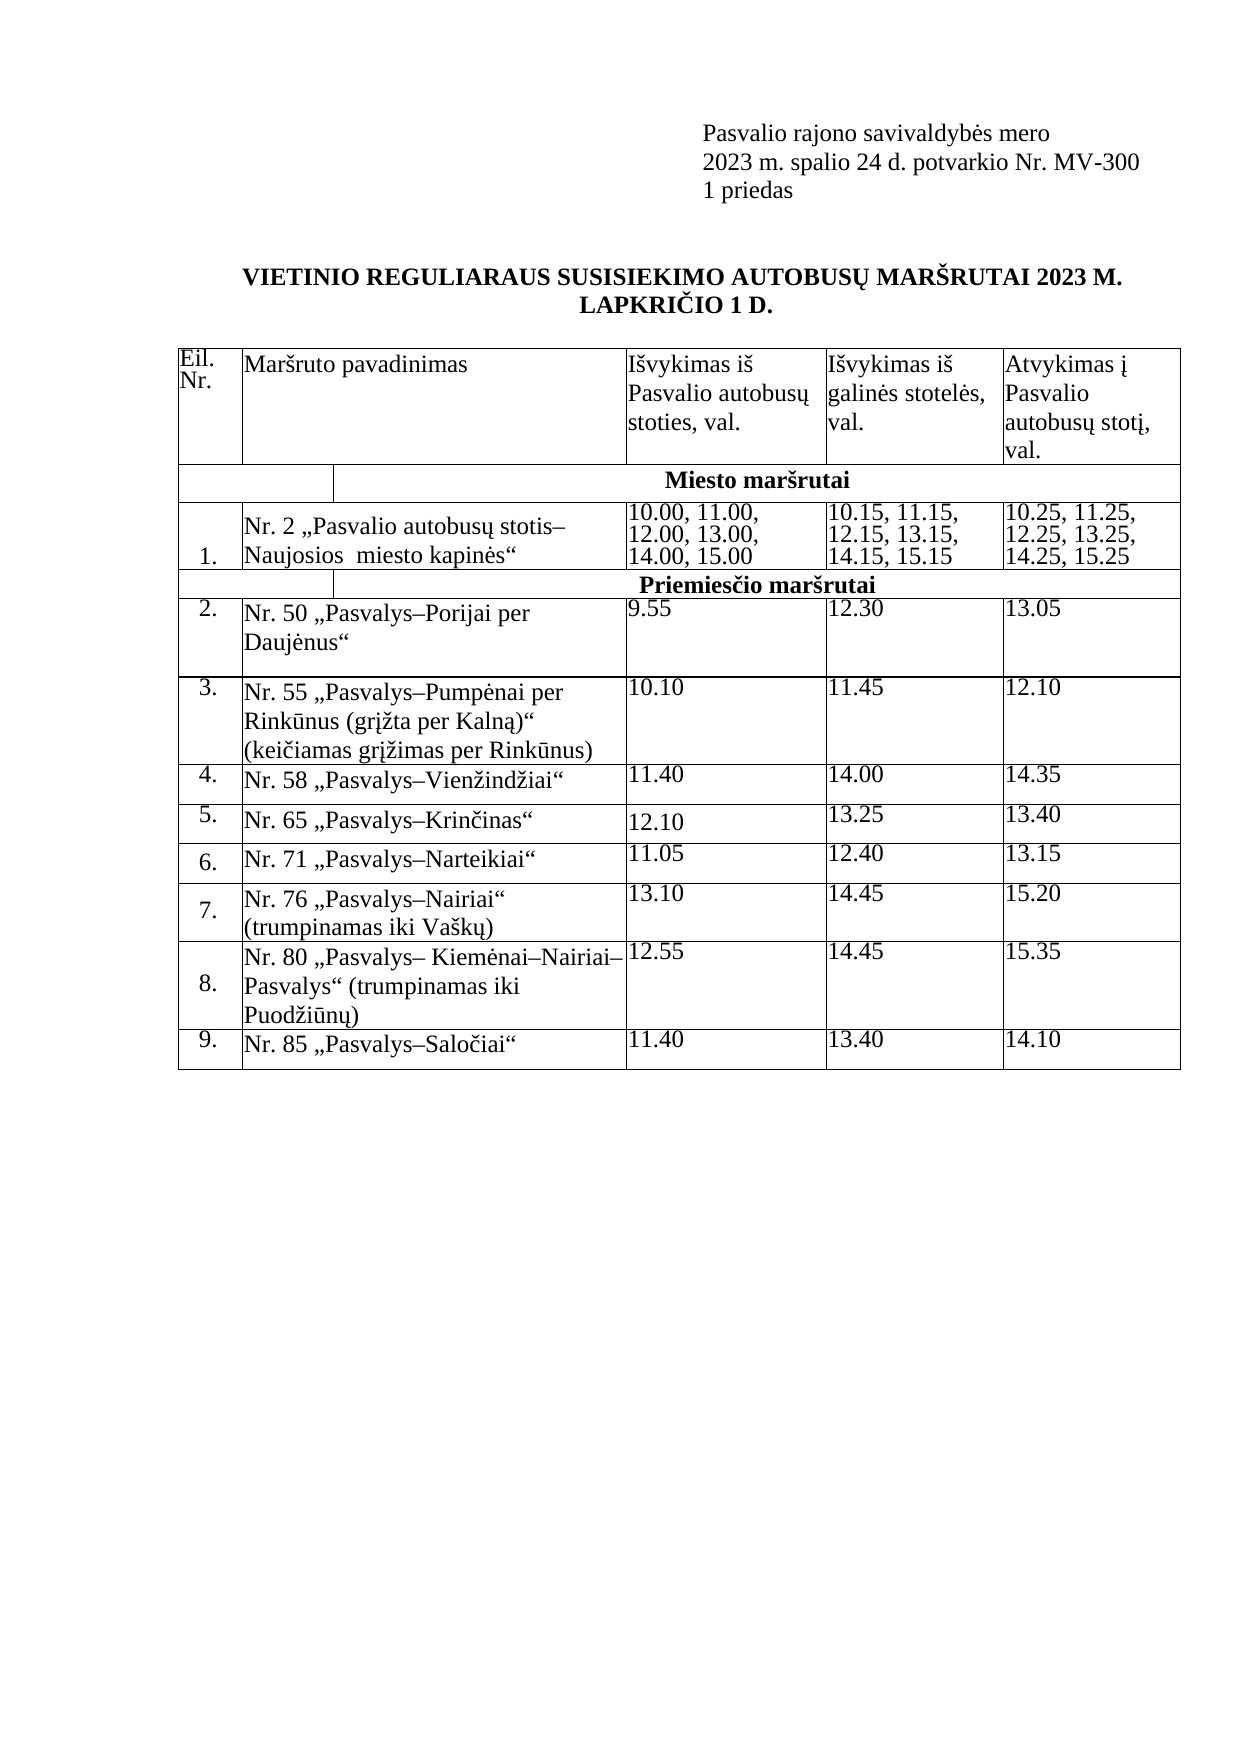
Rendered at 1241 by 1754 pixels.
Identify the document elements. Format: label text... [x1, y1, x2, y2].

text 2023 m. spalio 24 d. potvarkio Nr. MV-300 [702, 147, 1181, 176]
table_cell 6. [179, 844, 242, 883]
table_cell 14.10 [1004, 1030, 1180, 1068]
table_cell 13.40 [1004, 805, 1180, 843]
table_cell Nr. 58 „Pasvalys–Vienžindžiai“ [243, 765, 626, 804]
table_cell Priemiesčio maršrutai [334, 570, 1180, 597]
table_cell Miesto maršrutai [334, 465, 1180, 502]
table_cell 12.10 [1004, 678, 1180, 764]
table_cell Nr. 55 „Pasvalys–Pumpėnai per Rinkūnus (grįžta per Kalną)“ (keičiamas grįžimas per Rinkūnus) [243, 678, 626, 764]
table_cell 13.05 [1004, 599, 1180, 676]
table_header Eil. Nr. [179, 349, 242, 464]
table_cell 11.40 [627, 765, 826, 804]
table_cell 2. [179, 599, 242, 676]
table_cell 13.40 [827, 1030, 1003, 1068]
table_cell 10.15, 11.15, 12.15, 13.15, 14.15, 15.15 [827, 503, 1003, 569]
table_cell Nr. 2 „Pasvalio autobusų stotis– Naujosios miesto kapinės“ [243, 503, 626, 569]
table_cell Nr. 71 „Pasvalys–Narteikiai“ [243, 844, 626, 883]
table_cell 12.10 [627, 805, 826, 843]
table_cell Nr. 76 „Pasvalys–Nairiai“ (trumpinamas iki Vaškų) [243, 884, 626, 941]
table_header Atvykimas į Pasvalio autobusų stotį, val. [1004, 349, 1180, 464]
table_cell 9.55 [627, 599, 826, 676]
table_cell 11.45 [827, 678, 1003, 764]
table_cell 11.40 [627, 1030, 826, 1068]
table_cell 8. [179, 942, 242, 1028]
table_cell 10.00, 11.00, 12.00, 13.00, 14.00, 15.00 [627, 503, 826, 569]
table_cell 13.10 [627, 884, 826, 941]
table_cell 14.00 [827, 765, 1003, 804]
table_cell [179, 465, 333, 502]
table_cell 12.40 [827, 844, 1003, 883]
table_cell 15.20 [1004, 884, 1180, 941]
table_cell [179, 570, 333, 597]
text Pasvalio rajono savivaldybės mero [627, 118, 1181, 147]
table_header Išvykimas iš galinės stotelės, val. [827, 349, 1003, 464]
table_cell Nr. 50 „Pasvalys–Porijai per Daujėnus“ [243, 599, 626, 676]
table_cell 7. [179, 884, 242, 941]
table_cell 13.25 [827, 805, 1003, 843]
table_cell 9. [179, 1030, 242, 1068]
table_cell 4. [179, 765, 242, 804]
table_cell 12.30 [827, 599, 1003, 676]
table_header Išvykimas iš Pasvalio autobusų stoties, val. [627, 349, 826, 464]
table_cell 3. [179, 678, 242, 764]
table_cell 10.10 [627, 678, 826, 764]
table_cell 15.35 [1004, 942, 1180, 1028]
table_cell 10.25, 11.25, 12.25, 13.25, 14.25, 15.25 [1004, 503, 1180, 569]
text VIETINIO REGULIARAUS SUSISIEKIMO AUTOBUSŲ MARŠRUTAI 2023 M. LAPKRIČIO 1 D. [177, 262, 1181, 319]
table_cell 1. [179, 503, 242, 569]
table_cell 12.55 [627, 942, 826, 1028]
table_cell Nr. 65 „Pasvalys–Krinčinas“ [243, 805, 626, 843]
table_cell 5. [179, 805, 242, 843]
table_header Maršruto pavadinimas [243, 349, 626, 464]
table_cell 14.35 [1004, 765, 1180, 804]
table_cell 13.15 [1004, 844, 1180, 883]
table_cell 14.45 [827, 942, 1003, 1028]
table_cell 14.45 [827, 884, 1003, 941]
table_cell 11.05 [627, 844, 826, 883]
table_cell Nr. 80 „Pasvalys– Kiemėnai–Nairiai–Pasvalys“ (trumpinamas iki Puodžiūnų) [243, 942, 626, 1028]
text 1 priedas [177, 176, 1181, 204]
table_cell Nr. 85 „Pasvalys–Saločiai“ [243, 1030, 626, 1068]
